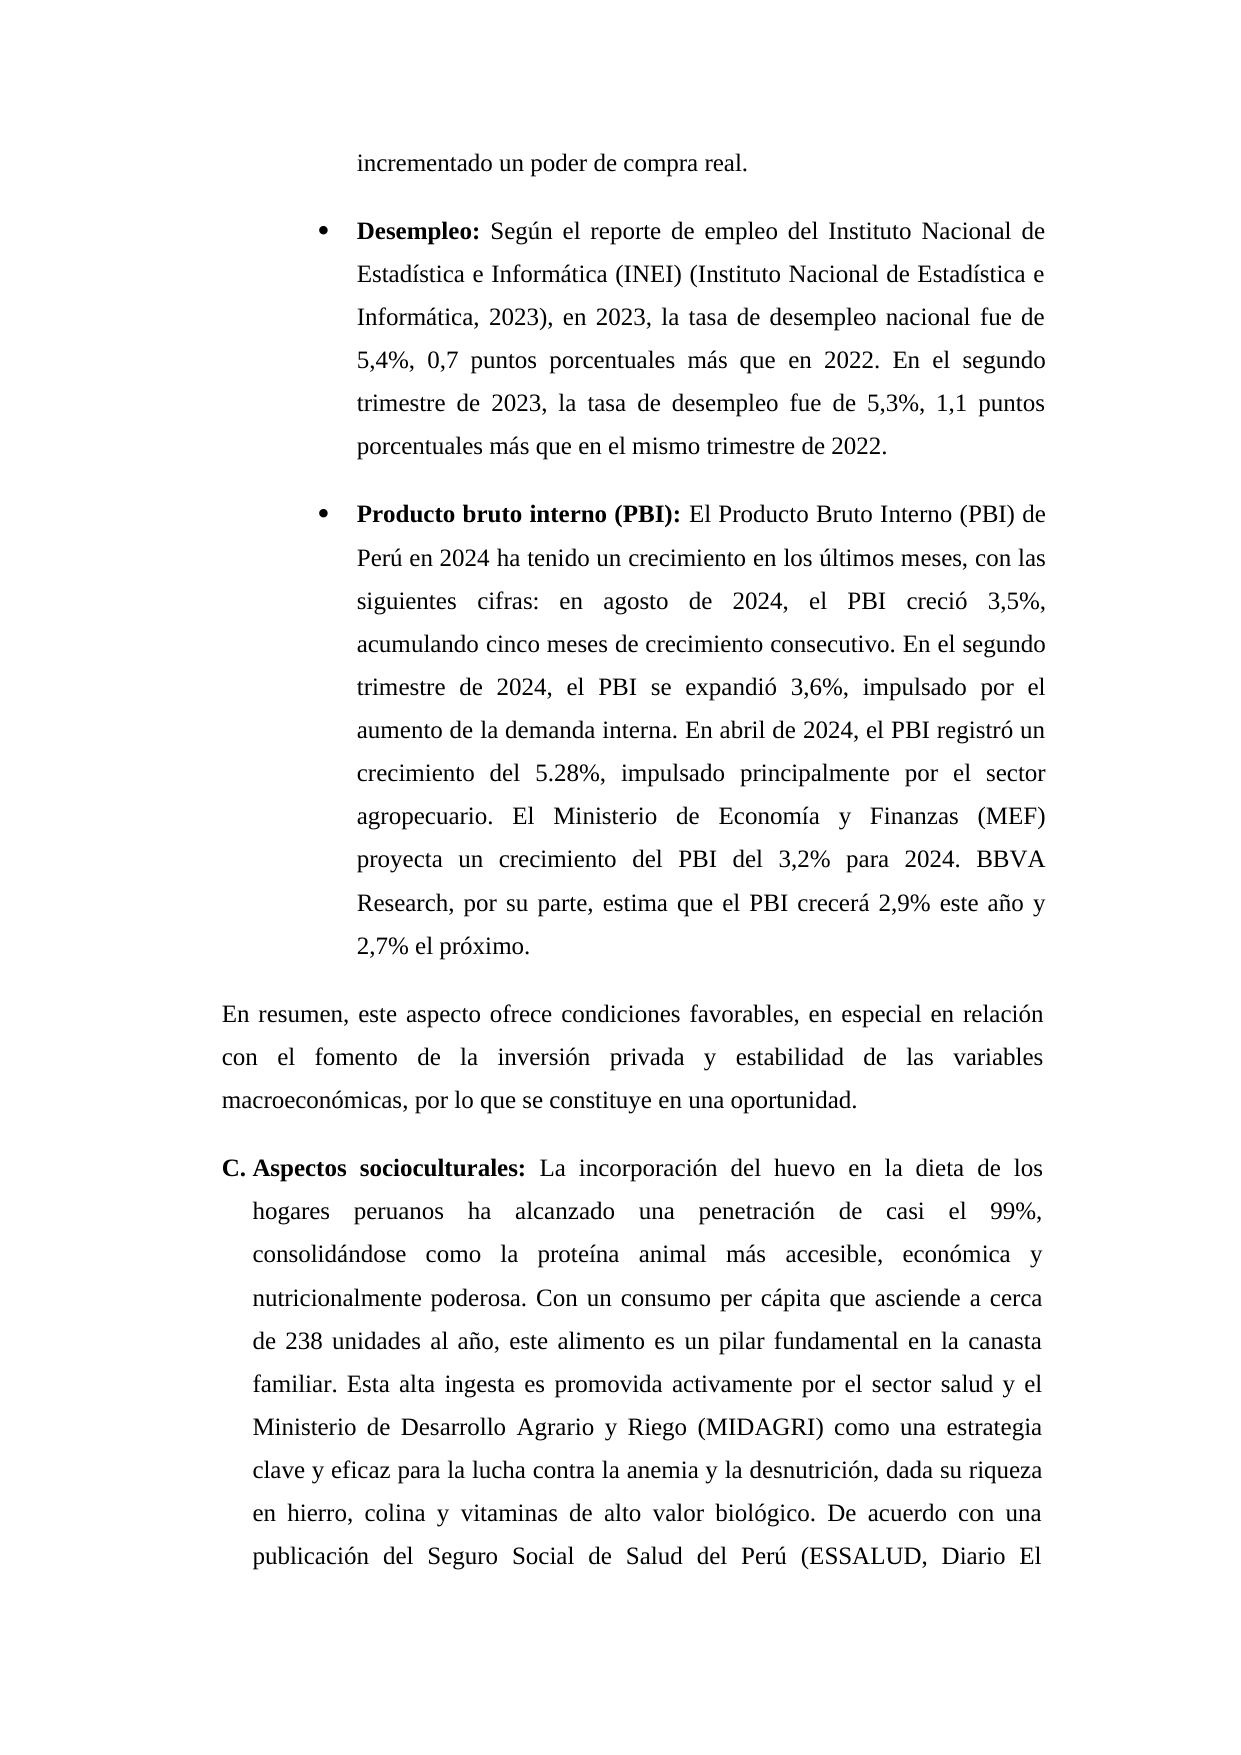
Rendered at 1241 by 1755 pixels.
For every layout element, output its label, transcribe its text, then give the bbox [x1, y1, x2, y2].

list Aspectos socioculturales: La incorporación del huevo en la dieta de los hogares peruanos ha alcanzado una penetración de casi el 99%, consolidándose como la proteína animal más accesible, económica y nutricionalmente poderosa. Con un consumo per cápita que asciende a cerca de 238 unidades al año, este alimento es un pilar fundamental en la canasta familiar. Esta alta ingesta es promovida activamente por el sector salud y el Ministerio de Desarrollo Agrario y Riego (MIDAGRI) como una estrategia clave y eficaz para la lucha contra la anemia y la desnutrición, dada su riqueza en hierro, colina y vitaminas de alto valor biológico. De acuerdo con una publicación del Seguro Social de Salud del Perú (ESSALUD, Diario El [222, 1153, 1043, 1570]
list Producto bruto interno (PBI): El Producto Bruto Interno (PBI) de Perú en 2024 ha tenido un crecimiento en los últimos meses, con las siguientes cifras: en agosto de 2024, el PBI creció 3,5%, acumulando cinco meses de crecimiento consecutivo. En el segundo trimestre de 2024, el PBI se expandió 3,6%, impulsado por el aumento de la demanda interna. En abril de 2024, el PBI registró un crecimiento del 5.28%, impulsado principalmente por el sector agropecuario. El Ministerio de Economía y Finanzas (MEF) proyecta un crecimiento del PBI del 3,2% para 2024. BBVA Research, por su parte, estima que el PBI crecerá 2,9% este año y 2,7% el próximo. [319, 499, 1046, 959]
list incrementado un poder de compra real. [319, 148, 1047, 176]
text En resumen, este aspecto ofrece condiciones favorables, en especial en relación con el fomento de la inversión privada y estabilidad de las variables macroeconómicas, por lo que se constituye en una oportunidad. [222, 999, 1044, 1114]
list Desempleo: Según el reporte de empleo del Instituto Nacional de Estadística e Informática (INEI) (Instituto Nacional de Estadística e Informática, 2023), en 2023, la tasa de desempleo nacional fue de 5,4%, 0,7 puntos porcentuales más que en 2022. En el segundo trimestre de 2023, la tasa de desempleo fue de 5,3%, 1,1 puntos porcentuales más que en el mismo trimestre de 2022. [319, 216, 1046, 460]
